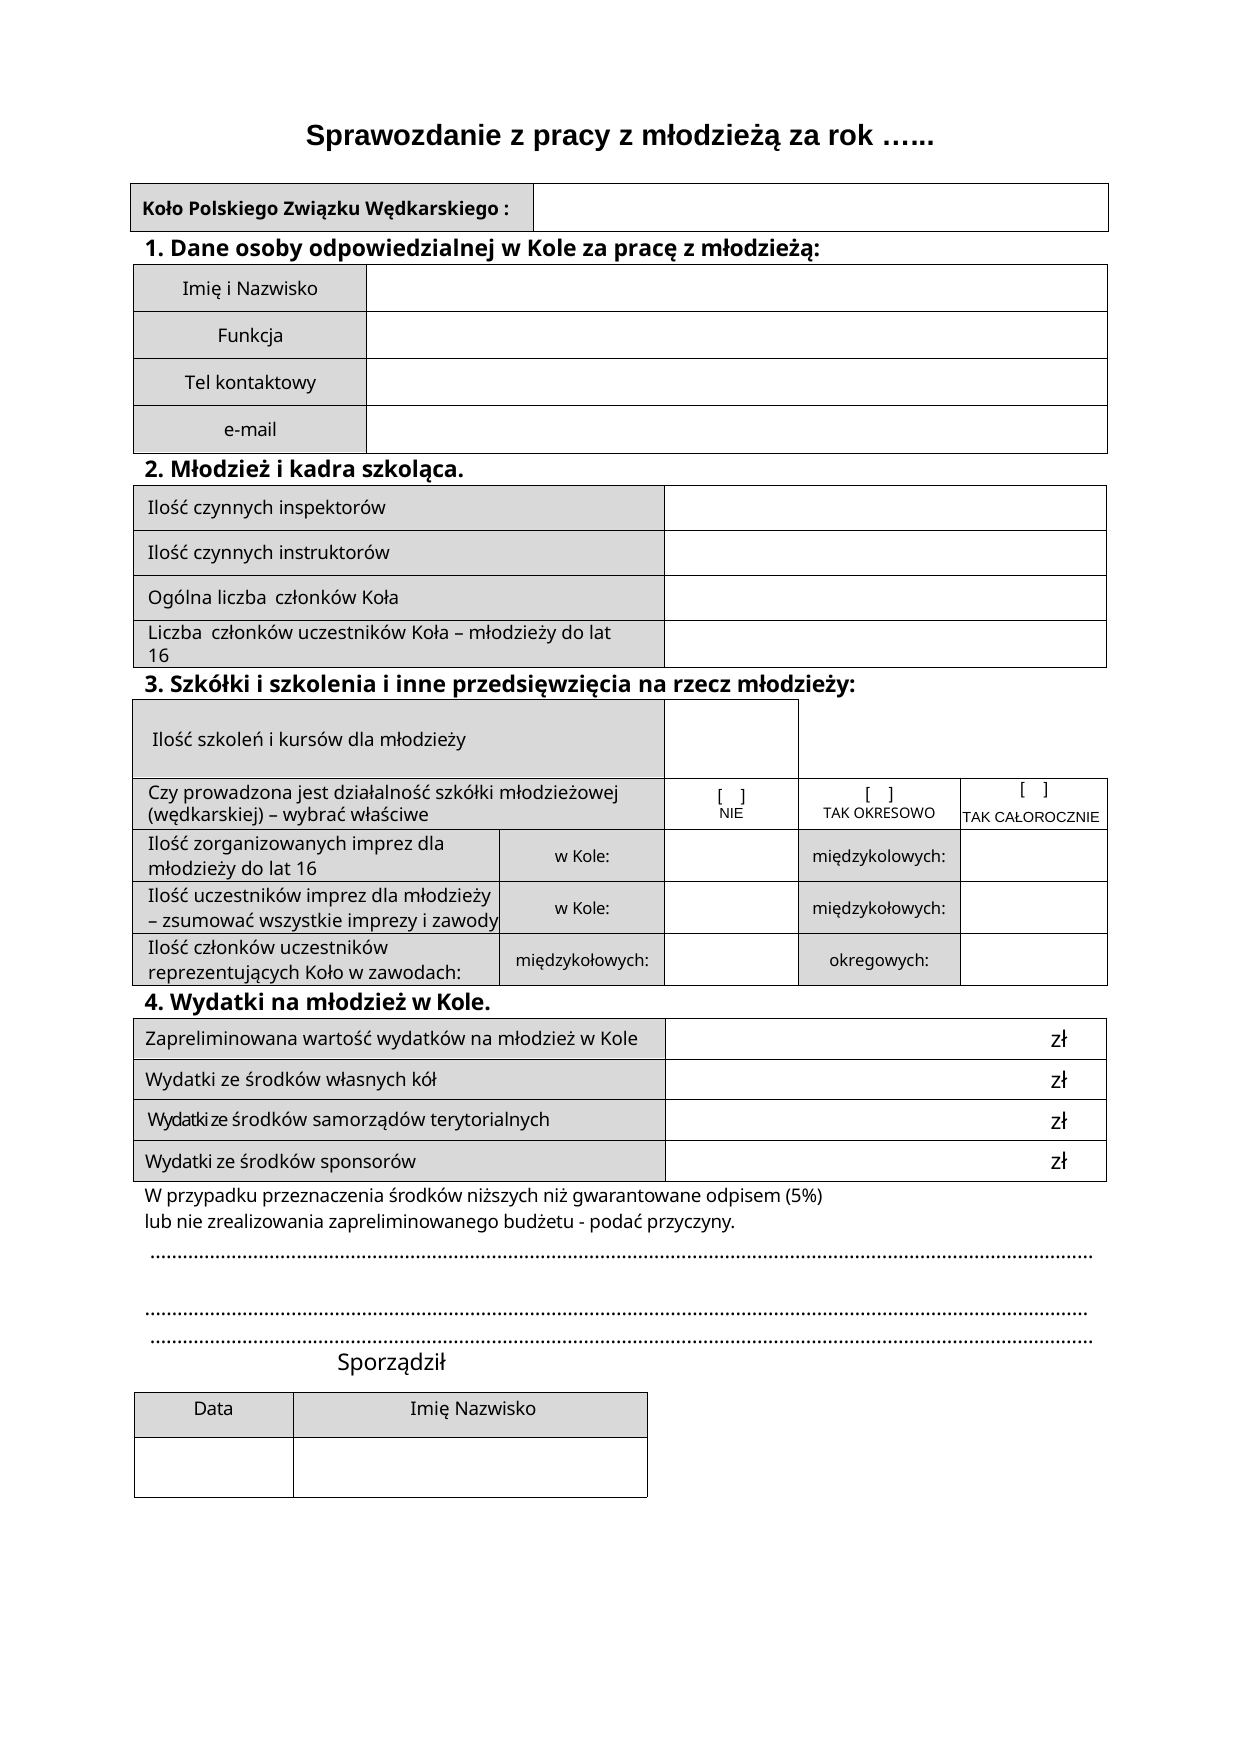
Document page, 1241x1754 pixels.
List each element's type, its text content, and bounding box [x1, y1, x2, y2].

table_header [367, 265, 1107, 311]
text ………………………………………………………………………………………………………………………………………………………… [144, 1236, 1122, 1264]
table_cell [367, 312, 1107, 358]
list 3. Szkółki i szkolenia i inne przedsięwzięcia na rzecz młodzieży: [144, 668, 1122, 699]
table_cell Imię Nazwisko [294, 1393, 647, 1437]
table_cell międzykolowych: [799, 830, 960, 881]
table_cell Ilość członków uczestników reprezentujących Koło w zawodach: [133, 934, 499, 985]
table_cell [367, 359, 1107, 405]
table_header zł [666, 1019, 1106, 1058]
table_header [534, 184, 1108, 231]
table_cell [ ] NIE [665, 822, 798, 829]
table_cell [665, 531, 1106, 575]
table_cell międzykołowych: [500, 934, 664, 985]
table_header Ilość czynnych inspektorów [134, 486, 664, 530]
table_header [665, 700, 798, 777]
table_cell [961, 882, 1107, 933]
table_cell [665, 934, 798, 985]
table_cell Wydatki ze środków samorządów terytorialnych [134, 1100, 665, 1140]
table_header Ilość szkoleń i kursów dla młodzieży [133, 700, 664, 777]
table_cell [665, 882, 798, 933]
table_cell międzykołowych: [799, 882, 960, 933]
table_cell Czy prowadzona jest działalność szkółki młodzieżowej (wędkarskiej) – wybrać właściwe [133, 779, 664, 829]
list 2. Młodzież i kadra szkoląca. [144, 453, 1122, 485]
table_cell Ilość zorganizowanych imprez dla młodzieży do lat 16 [133, 830, 499, 881]
text W przypadku przeznaczenia środków niższych niż gwarantowane odpisem (5%) lub nie zrealizowania zapreliminowanego budżetu - podać przyczyny. [144, 1182, 1122, 1234]
table_header Imię i Nazwisko [134, 265, 366, 311]
table_header Koło Polskiego Związku Wędkarskiego : [131, 184, 533, 231]
table_cell [961, 830, 1107, 881]
table_cell Wydatki ze środków sponsorów [134, 1141, 665, 1181]
table_cell [665, 830, 798, 881]
table_cell e-mail [134, 406, 366, 452]
text ………………………………………………………………………………………………………………………………………………………… [144, 1293, 1122, 1321]
table_cell Liczba członków uczestników Koła – młodzieży do lat 16 [134, 621, 664, 667]
table_header Sporządził [134, 1350, 647, 1392]
table_cell [367, 406, 1107, 452]
table_cell [ ] TAK CAŁOROCZNIE [961, 779, 1107, 829]
table_header [665, 486, 1106, 530]
table_cell Data [135, 1393, 293, 1437]
table_cell Ilość uczestników imprez dla młodzieży – zsumować wszystkie imprezy i zawody [133, 882, 499, 933]
table_cell [961, 934, 1107, 985]
table_cell w Kole: [500, 830, 664, 881]
table_cell Wydatki ze środków własnych kół [134, 1060, 665, 1099]
table_cell [665, 576, 1106, 620]
table_cell zł [666, 1141, 1106, 1181]
table_cell [135, 1438, 293, 1497]
text ………………………………………………………………………………………………………………………………………………………… [144, 1321, 1122, 1349]
list 1. Dane osoby odpowiedzialnej w Kole za pracę z młodzieżą: [144, 232, 1122, 263]
table_cell Ogólna liczba członków Koła [134, 576, 664, 620]
table_cell [ ] TAK OKRESOWO [799, 779, 960, 829]
table_cell [294, 1438, 647, 1497]
table_header Zapreliminowana wartość wydatków na młodzież w Kole [134, 1019, 665, 1058]
table_cell okregowych: [799, 934, 960, 985]
table_cell [665, 621, 1106, 667]
table_header [799, 699, 1108, 777]
subtitle Sprawozdanie z pracy z młodzieżą za rok …... [118, 118, 1122, 152]
table_cell [ ] NIE [665, 779, 798, 786]
table_cell zł [666, 1100, 1106, 1140]
table_cell Ilość czynnych instruktorów [134, 531, 664, 575]
table_cell zł [666, 1060, 1106, 1099]
table_cell Funkcja [134, 312, 366, 358]
list 4. Wydatki na młodzież w Kole. [144, 986, 1122, 1017]
table_cell w Kole: [500, 882, 664, 933]
table_cell Tel kontaktowy [134, 359, 366, 405]
